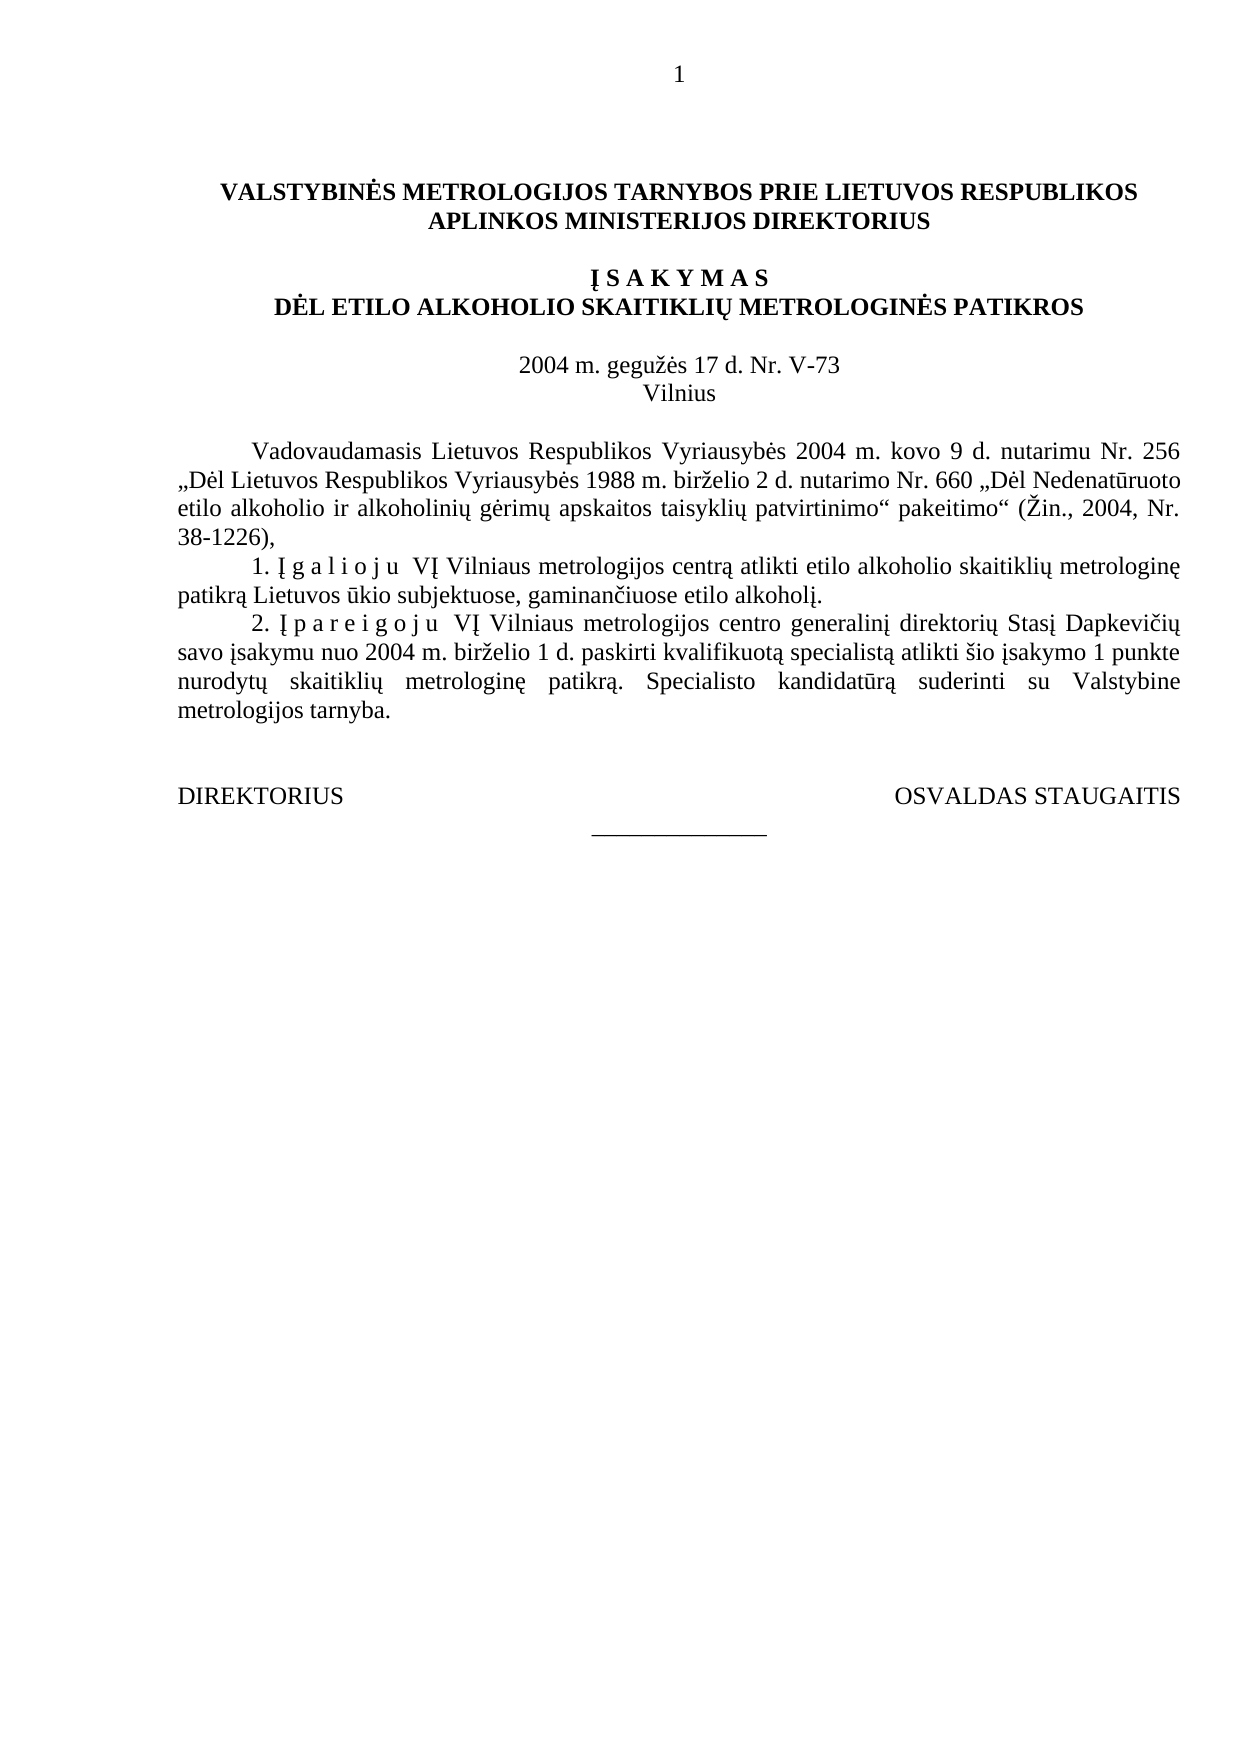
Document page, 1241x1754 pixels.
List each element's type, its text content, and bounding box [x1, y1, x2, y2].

text VALSTYBINĖS METROLOGIJOS TARNYBOS PRIE LIETUVOS RESPUBLIKOS APLINKOS MINISTERIJOS DIREKTORIUS [177, 177, 1181, 235]
text 1. Įgalioju VĮ Vilniaus metrologijos centrą atlikti etilo alkoholio skaitiklių metrologinę patikrą Lietuvos ūkio subjektuose, gaminančiuose etilo alkoholį. [177, 551, 1181, 608]
text DIREKTORIUS OSVALDAS STAUGAITIS [177, 781, 1181, 810]
text DĖL ETILO ALKOHOLIO SKAITIKLIŲ METROLOGINĖS PATIKROS [177, 292, 1181, 321]
text Vadovaudamasis Lietuvos Respublikos Vyriausybės 2004 m. kovo 9 d. nutarimu Nr. 256 „Dėl Lietuvos Respublikos Vyriausybės 1988 m. birželio 2 d. nutarimo Nr. 660 „Dėl Nedenatūruoto etilo alkoholio ir alkoholinių gėrimų apskaitos taisyklių patvirtinimo“ pakeitimo“ (Žin., 2004, Nr. 38-1226), [177, 436, 1181, 551]
text 2004 m. gegužės 17 d. Nr. V-73 [177, 350, 1181, 378]
text ______________ [177, 810, 1181, 838]
text Vilnius [177, 378, 1181, 407]
text Į S A K Y M A S [177, 263, 1181, 292]
text 2. Įpareigoju VĮ Vilniaus metrologijos centro generalinį direktorių Stasį Dapkevičių savo įsakymu nuo 2004 m. birželio 1 d. paskirti kvalifikuotą specialistą atlikti šio įsakymo 1 punkte nurodytų skaitiklių metrologinę patikrą. Specialisto kandidatūrą suderinti su Valstybine metrologijos tarnyba. [177, 608, 1181, 723]
